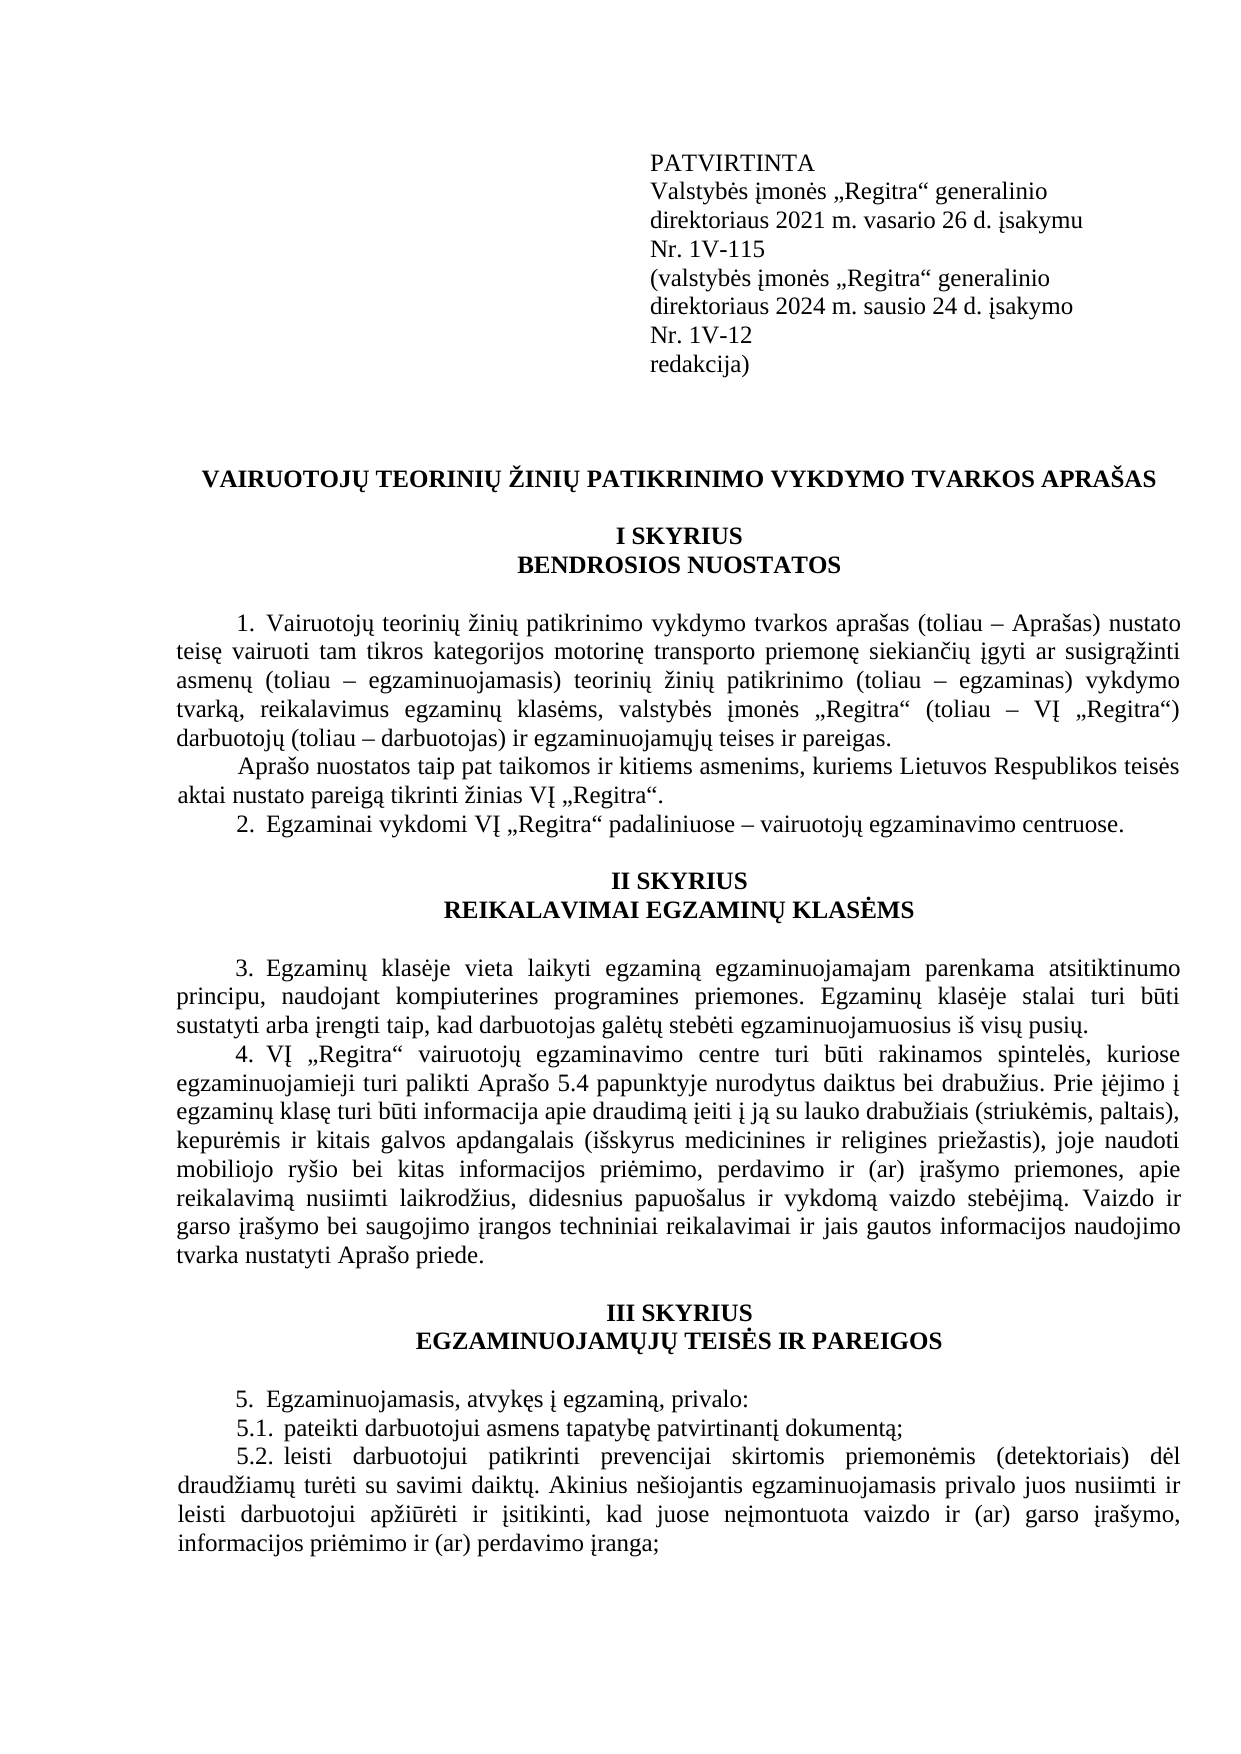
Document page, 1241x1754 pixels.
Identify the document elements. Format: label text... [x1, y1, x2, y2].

text VAIRUOTOJŲ TEORINIŲ ŽINIŲ PATIKRINIMO VYKDYMO tvarkos aprašas [177, 464, 1181, 493]
text 1. Vairuotojų teorinių žinių patikrinimo vykdymo tvarkos aprašas (toliau – Aprašas) nustato teisę vairuoti tam tikros kategorijos motorinę transporto priemonę siekiančių įgyti ar susigrąžinti asmenų (toliau – egzaminuojamasis) teorinių žinių patikrinimo (toliau – egzaminas) vykdymo tvarką, reikalavimus egzaminų klasėms, valstybės įmonės „Regitra“ (toliau – VĮ „Regitra“) darbuotojų (toliau – darbuotojas) ir egzaminuojamųjų teises ir pareigas. [176, 608, 1181, 751]
text I SKYRIUS [177, 521, 1181, 550]
text redakcija) [177, 349, 1181, 378]
text Aprašo nuostatos taip pat taikomos ir kitiems asmenims, kuriems Lietuvos Respublikos teisės aktai nustato pareigą tikrinti žinias VĮ „Regitra“. [177, 751, 1181, 809]
text (valstybės įmonės „Regitra“ generalinio [177, 263, 1181, 291]
text 2. Egzaminai vykdomi VĮ „Regitra“ padaliniuose – vairuotojų egzaminavimo centruose. [176, 809, 1181, 838]
text II SKYRIUS [177, 866, 1181, 895]
text REIKALAVIMAI EGZAMINŲ KLASĖMS [177, 895, 1181, 924]
text PATVIRTINTA [177, 148, 1181, 176]
text Valstybės įmonės „Regitra“ generalinio [177, 176, 1181, 205]
text Nr. 1V-115 [177, 234, 1181, 263]
text 4. VĮ „Regitra“ vairuotojų egzaminavimo centre turi būti rakinamos spintelės, kuriose egzaminuojamieji turi palikti Aprašo 5.4 papunktyje nurodytus daiktus bei drabužius. Prie įėjimo į egzaminų klasę turi būti informacija apie draudimą įeiti į ją su lauko drabužiais (striukėmis, paltais), kepurėmis ir kitais galvos apdangalais (išskyrus medicinines ir religines priežastis), joje naudoti mobiliojo ryšio bei kitas informacijos priėmimo, perdavimo ir (ar) įrašymo priemones, apie reikalavimą nusiimti laikrodžius, didesnius papuošalus ir vykdomą vaizdo stebėjimą. Vaizdo ir garso įrašymo bei saugojimo įrangos techniniai reikalavimai ir jais gautos informacijos naudojimo tvarka nustatyti Aprašo priede. [176, 1039, 1181, 1269]
text 5. Egzaminuojamasis, atvykęs į egzaminą, privalo: [176, 1384, 1181, 1413]
text 3. Egzaminų klasėje vieta laikyti egzaminą egzaminuojamajam parenkama atsitiktinumo principu, naudojant kompiuterines programines priemones. Egzaminų klasėje stalai turi būti sustatyti arba įrengti taip, kad darbuotojas galėtų stebėti egzaminuojamuosius iš visų pusių. [176, 953, 1181, 1039]
text III SKYRIUS [177, 1298, 1181, 1326]
text EGZAMINUOJAMŲJŲ TEISĖS IR PAREIGOS [177, 1326, 1181, 1355]
text Bendrosios nuostatos [177, 550, 1181, 579]
text 5.1. pateikti darbuotojui asmens tapatybę patvirtinantį dokumentą; [177, 1413, 1181, 1441]
text Nr. 1V-12 [177, 320, 1181, 349]
text direktoriaus 2021 m. vasario 26 d. įsakymu [177, 205, 1181, 234]
text direktoriaus 2024 m. sausio 24 d. įsakymo [177, 291, 1181, 320]
text 5.2. leisti darbuotojui patikrinti prevencijai skirtomis priemonėmis (detektoriais) dėl draudžiamų turėti su savimi daiktų. Akinius nešiojantis egzaminuojamasis privalo juos nusiimti ir leisti darbuotojui apžiūrėti ir įsitikinti, kad juose neįmontuota vaizdo ir (ar) garso įrašymo, informacijos priėmimo ir (ar) perdavimo įranga; [177, 1441, 1181, 1556]
